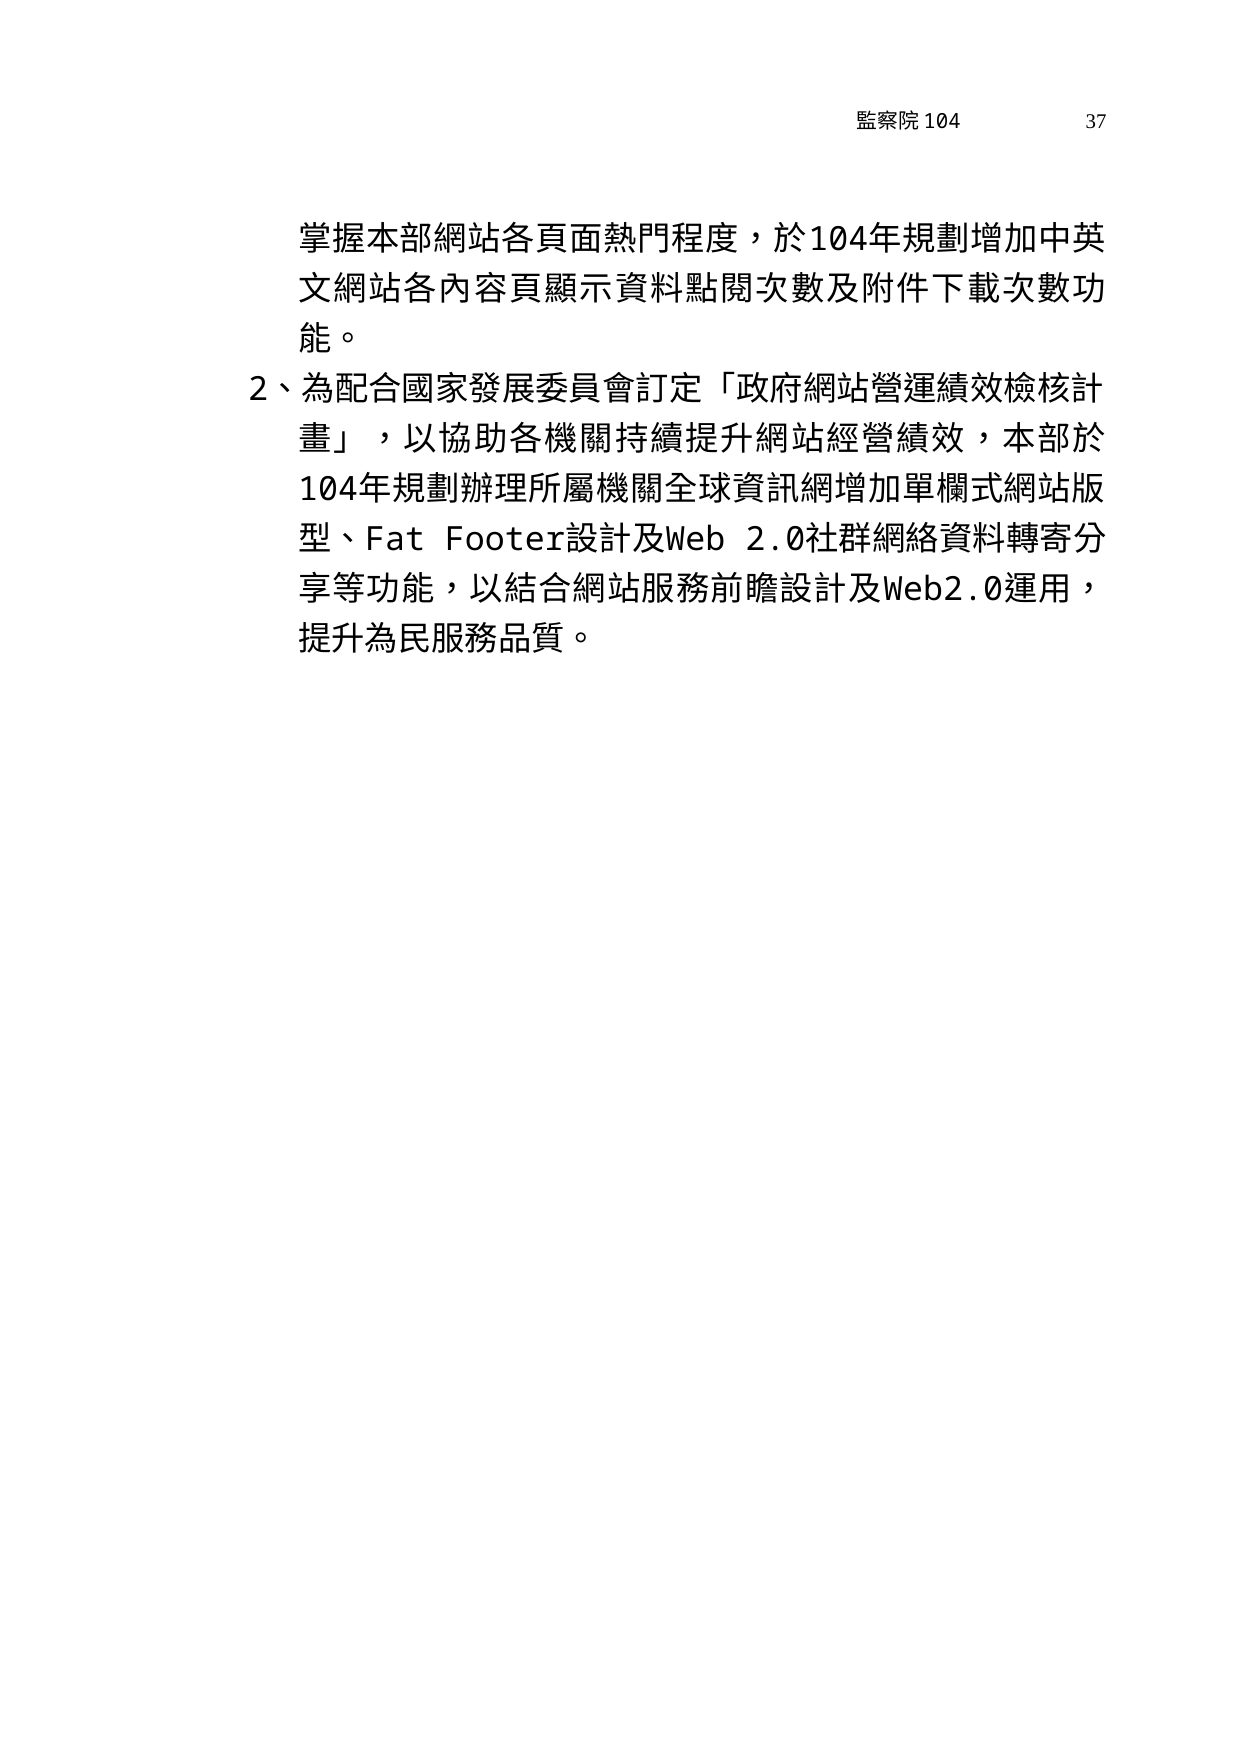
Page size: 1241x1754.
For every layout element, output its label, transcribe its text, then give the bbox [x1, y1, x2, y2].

text 2、為配合國家發展委員會訂定「政府網站營運績效檢核計畫」，以協助各機關持續提升網站經營績效，本部於104年規劃辦理所屬機關全球資訊網增加單欄式網站版型、Fat Footer設計及Web 2.0社群網絡資料轉寄分享等功能，以結合網站服務前瞻設計及Web2.0運用，提升為民服務品質。 [248, 360, 1106, 660]
text 掌握本部網站各頁面熱門程度，於104年規劃增加中英文網站各內容頁顯示資料點閱次數及附件下載次數功能。 [248, 210, 1106, 360]
